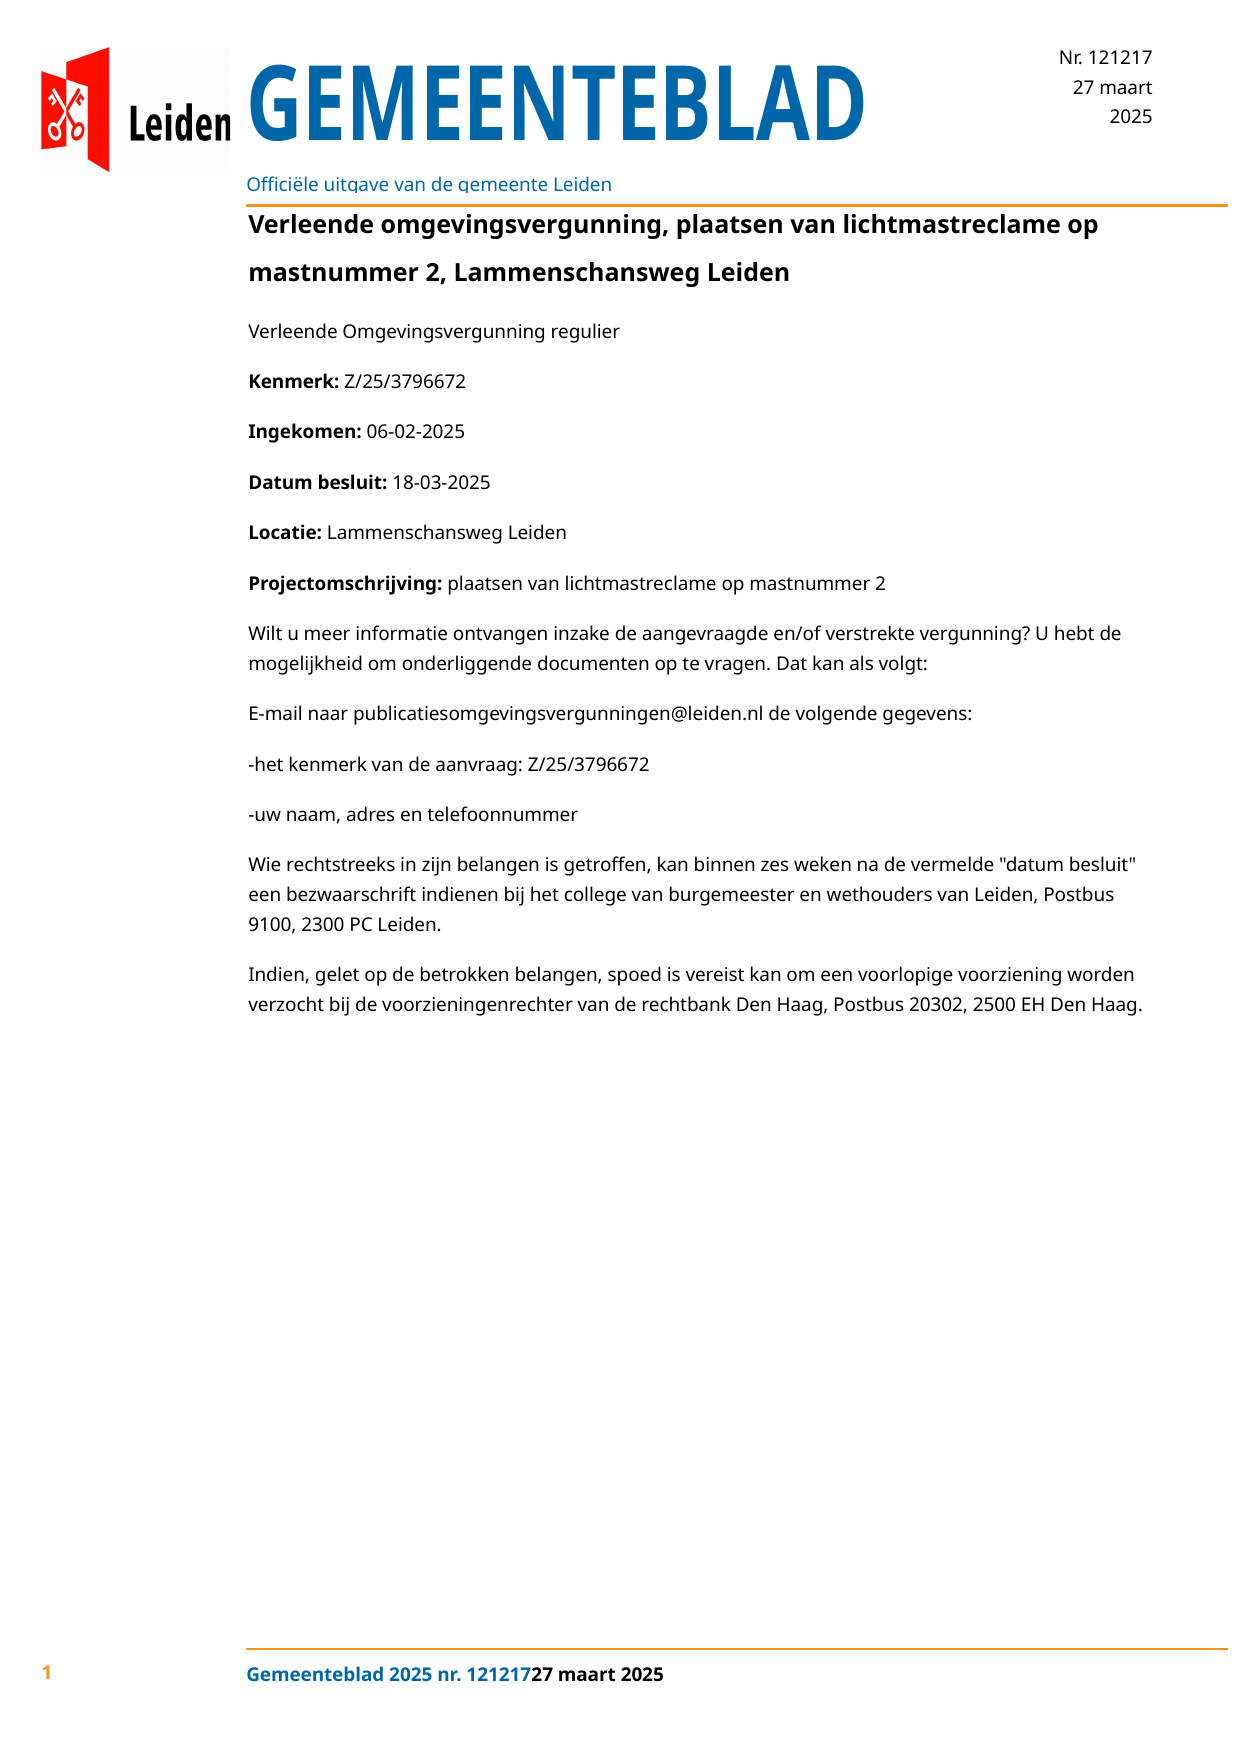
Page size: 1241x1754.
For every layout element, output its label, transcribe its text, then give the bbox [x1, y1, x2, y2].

picture [41, 47, 231, 172]
text -het kenmerk van de aanvraag: Z/25/3796672 [248, 751, 1152, 777]
text Indien, gelet op de betrokken belangen, spoed is vereist kan om een voorlopige voorziening worden verzocht bij de voorzieningenrechter van de rechtbank Den Haag, Postbus 20302, 2500 EH Den Haag. [248, 961, 1152, 1017]
text Verleende Omgevingsvergunning regulier [248, 318, 1152, 344]
text Ingekomen: 06-02-2025 [248, 419, 1152, 444]
text Verleende omgevingsvergunning, plaatsen van lichtmastreclame op mastnummer 2, Lammenschansweg Leiden [248, 207, 1152, 288]
text Wilt u meer informatie ontvangen inzake de aangevraagde en/of verstrekte vergunning? U hebt de mogelijkheid om onderliggende documenten op te vragen. Dat kan als volgt: [248, 620, 1152, 676]
text Kenmerk: Z/25/3796672 [248, 368, 1152, 394]
text -uw naam, adres en telefoonnummer [248, 801, 1152, 827]
text Projectomschrijving: plaatsen van lichtmastreclame op mastnummer 2 [248, 570, 1152, 596]
text Datum besluit: 18-03-2025 [248, 469, 1152, 495]
text E-mail naar publicatiesomgevingsvergunningen@leiden.nl de volgende gegevens: [248, 700, 1152, 726]
text Locatie: Lammenschansweg Leiden [248, 519, 1152, 545]
text Wie rechtstreeks in zijn belangen is getroffen, kan binnen zes weken na de vermelde "datum besluit" een bezwaarschrift indienen bij het college van burgemeester en wethouders van Leiden, Postbus 9100, 2300 PC Leiden. [248, 852, 1152, 937]
